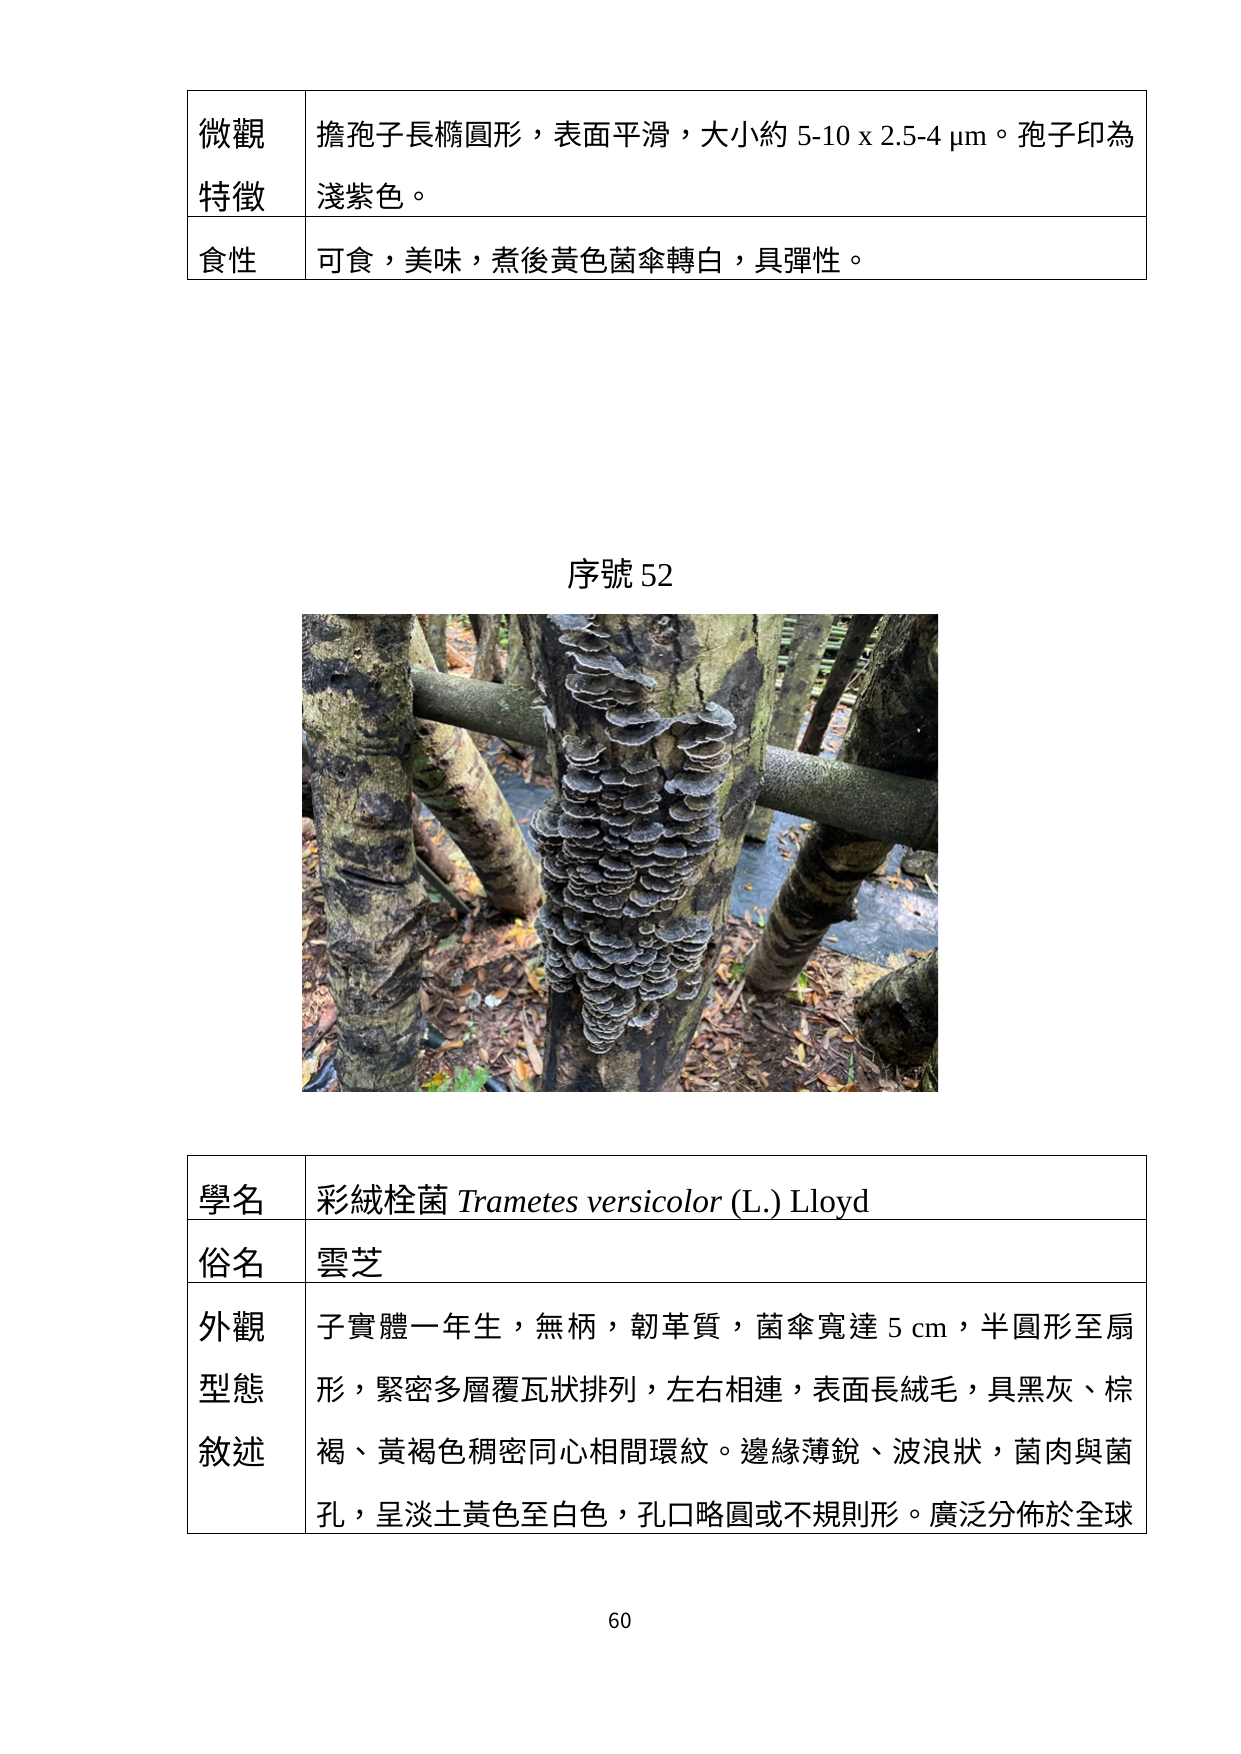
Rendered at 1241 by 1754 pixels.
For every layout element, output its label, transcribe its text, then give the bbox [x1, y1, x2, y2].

table_header 彩絨栓菌Trametes versicolor (L.) Lloyd [306, 1156, 1146, 1219]
table_cell 雲芝 [306, 1220, 1146, 1282]
table_cell 擔孢子長橢圓形，表面平滑，大小約5-10 x 2.5-4 μm。孢子印為淺紫色。 [306, 91, 1146, 216]
table_cell 微觀特徵 [188, 91, 305, 216]
table_cell 俗名 [188, 1220, 305, 1282]
table_header 學名 [188, 1156, 305, 1219]
text 序號52 [187, 530, 1053, 593]
table_cell 食性 [188, 217, 305, 279]
table_cell 外觀型態敘述 [188, 1283, 305, 1533]
table_cell 可食，美味，煮後黃色菌傘轉白，具彈性。 [306, 217, 1146, 279]
table_cell 子實體一年生，無柄，韌革質，菌傘寬達5 cm，半圓形至扇形，緊密多層覆瓦狀排列，左右相連，表面長絨毛，具黑灰、棕褐、黃褐色稠密同心相間環紋。邊緣薄銳、波浪狀，菌肉與菌孔，呈淡土黃色至白色，孔口略圓或不規則形。廣泛分佈於全球 [306, 1283, 1146, 1533]
